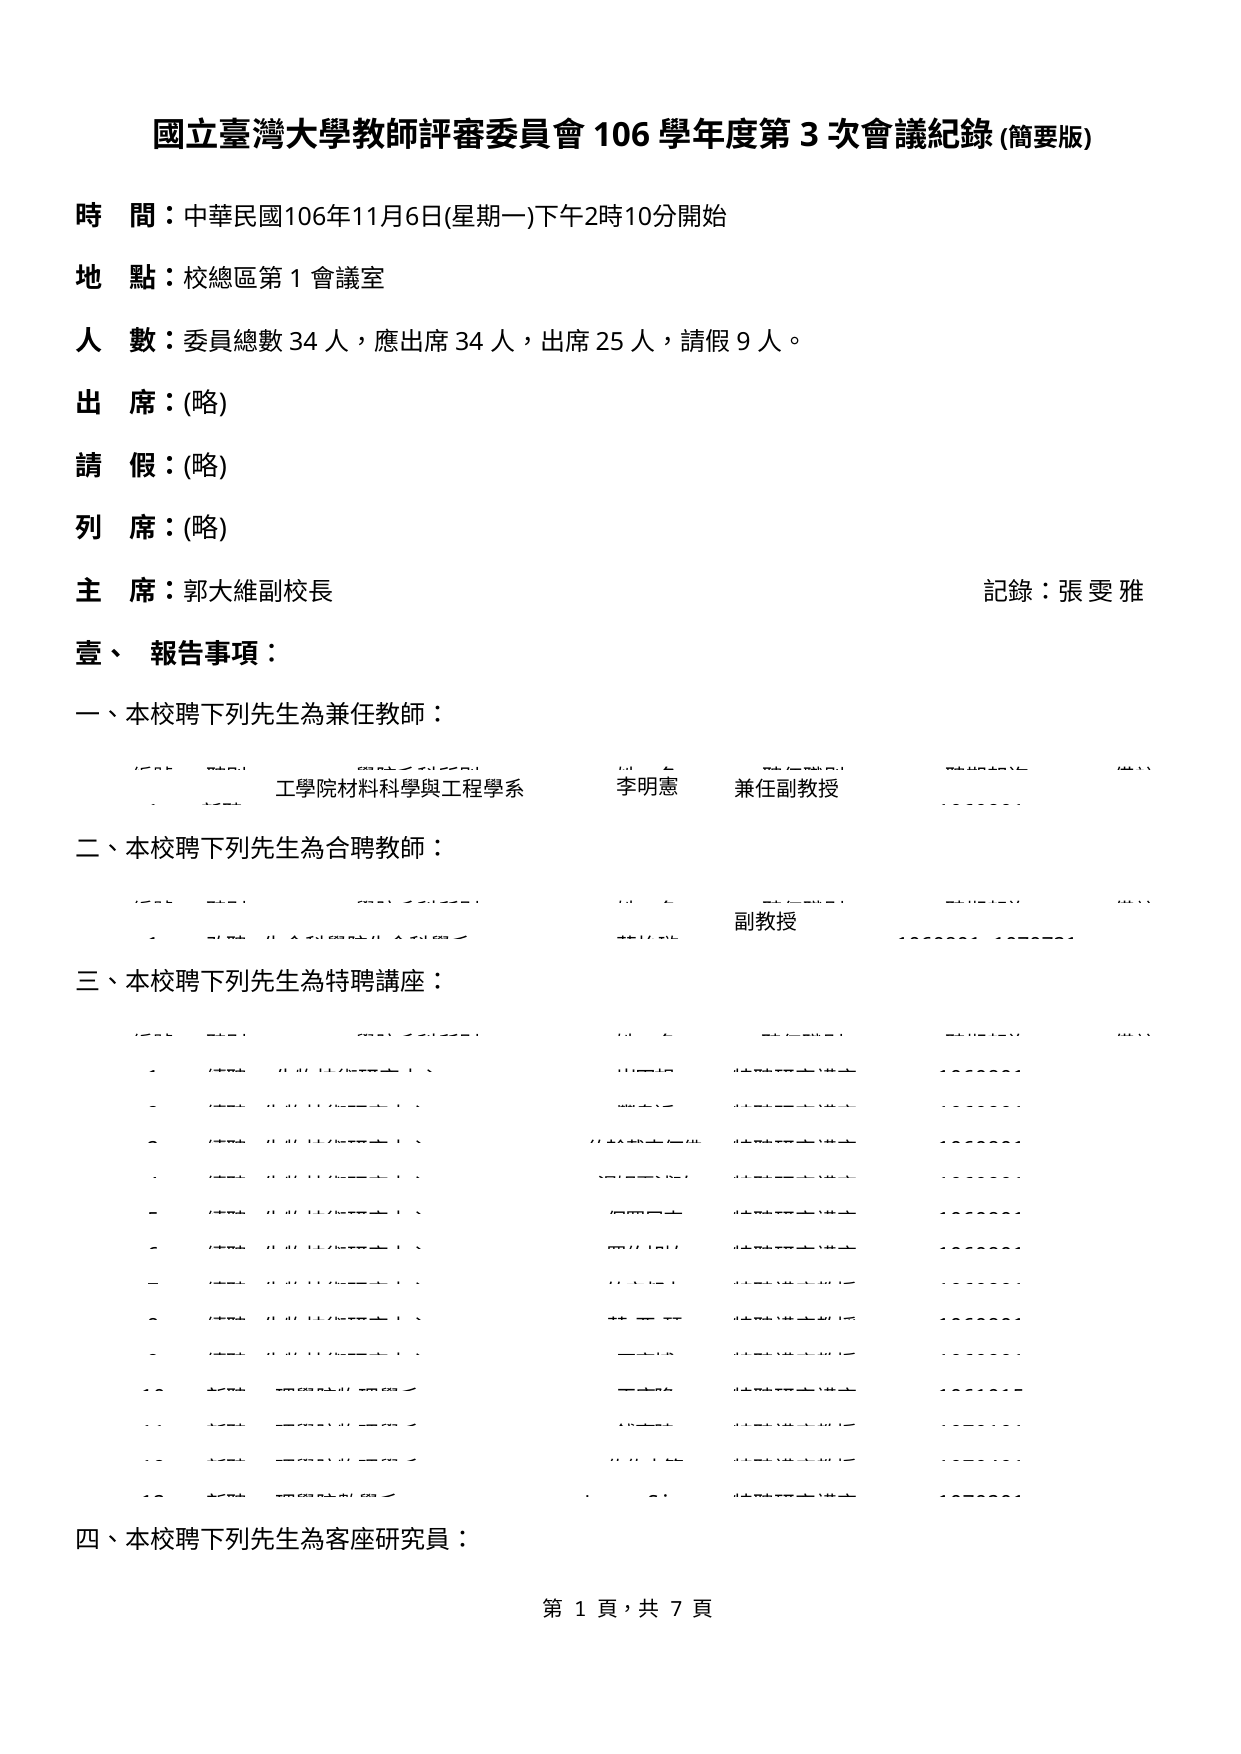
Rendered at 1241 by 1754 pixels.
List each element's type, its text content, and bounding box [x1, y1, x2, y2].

table_cell 1060801-1070131 [884, 769, 1090, 805]
table_cell 2 [116, 1071, 190, 1107]
table_cell Leon Simon [571, 1461, 721, 1496]
table_cell 藍 亞 瑟 [571, 1284, 721, 1319]
table_cell 續聘 [190, 1107, 263, 1142]
table_cell 蘇怡璇 [571, 903, 723, 938]
table_cell 12 [116, 1426, 190, 1461]
table_cell 新聘 [190, 1390, 263, 1426]
table_cell 特聘研究講座 [721, 1107, 884, 1142]
table_header 聘期起迄 [884, 867, 1090, 903]
table_cell 特聘研究講座 [721, 1213, 884, 1248]
table_header 聘任職別 [723, 734, 884, 769]
table_cell [1090, 1249, 1179, 1284]
table_cell 1070101-1071231 [884, 1390, 1090, 1426]
table_cell 3 [116, 1107, 190, 1142]
table_cell 佐佐木節 [571, 1426, 721, 1461]
table_cell 岩田想 [571, 1036, 721, 1071]
table_cell 1061015-1091014 [884, 1355, 1090, 1390]
table_cell [1090, 1071, 1179, 1107]
table_cell 湯姆雷浦珀 [571, 1142, 721, 1178]
table_cell 1060801-1090731 [884, 1107, 1090, 1142]
table_cell 新聘 [190, 1461, 263, 1496]
table_cell [1090, 1284, 1179, 1319]
list 報告事項︰ [75, 609, 1181, 671]
table_header 編號 [116, 867, 190, 903]
table_cell 理學院物理學系 [264, 1426, 571, 1461]
table_cell 1060801-1090731 [884, 1249, 1090, 1284]
table_header 學院系科所別 [264, 867, 571, 903]
table_cell 生物技術研究中心 [264, 1249, 571, 1284]
table_header 聘期起迄 [884, 1001, 1090, 1036]
table_cell 保羅尼森 [571, 1178, 721, 1213]
table_cell 特聘講座教授 [721, 1426, 884, 1461]
table_cell 竹安邦夫 [571, 1249, 721, 1284]
table_cell 續聘 [190, 1178, 263, 1213]
table_cell 新聘 [190, 1355, 263, 1390]
table_header 聘任職別 [721, 1001, 884, 1036]
table_cell 1060801-1090731 [884, 1284, 1090, 1319]
table_cell 1060801-1090731 [884, 1213, 1090, 1248]
table_cell 1060801-1090731 [884, 1319, 1090, 1355]
table_cell 特聘研究講座 [721, 1461, 884, 1496]
table_cell 生物技術研究中心 [264, 1284, 571, 1319]
table_header 備註 [1090, 1001, 1179, 1036]
table_cell 生物技術研究中心 [264, 1213, 571, 1248]
table_cell [1090, 1355, 1179, 1390]
table_cell 續聘 [190, 1319, 263, 1355]
text 人 數：委員總數 34 人，應出席 34 人，出席 25 人，請假 9 人。 [75, 296, 1181, 359]
table_cell 特聘講座教授 [721, 1390, 884, 1426]
table_cell 理學院物理學系 [264, 1355, 571, 1390]
table_cell 1 [116, 903, 190, 938]
table_cell 7 [116, 1249, 190, 1284]
text 四、本校聘下列先生為客座研究員： [75, 1496, 1181, 1559]
table_cell 改聘 [190, 903, 263, 938]
table_cell 1060801-1090731 [884, 1142, 1090, 1178]
table_cell 續聘 [190, 1249, 263, 1284]
table_cell 生命科學院生命科學系 [264, 903, 571, 938]
table_cell [1090, 1178, 1179, 1213]
table_cell 理學院物理學系 [264, 1390, 571, 1426]
table_cell 1 [116, 769, 190, 805]
table_cell 1 [116, 1036, 190, 1071]
table_cell [1090, 903, 1179, 938]
table_header 編號 [116, 1001, 190, 1036]
table_header 聘期起迄 [884, 734, 1090, 769]
table_header 聘別 [190, 867, 263, 903]
table_cell 續聘 [190, 1142, 263, 1178]
table_cell 6 [116, 1213, 190, 1248]
table_cell 豐島近 [571, 1071, 721, 1107]
table_cell 生物技術研究中心 [264, 1319, 571, 1355]
table_header 備註 [1090, 734, 1179, 769]
table_cell 8 [116, 1284, 190, 1319]
table_cell 續聘 [190, 1213, 263, 1248]
table_cell 1060801-1090731 [884, 1036, 1090, 1071]
text 主 席：郭大維副校長 記錄：張 雯 雅 [75, 546, 1181, 609]
table_cell 特聘講座教授 [721, 1284, 884, 1319]
table_cell 生物技術研究中心 [264, 1107, 571, 1142]
table_cell 1060801-1070731 [884, 903, 1090, 938]
table_cell [1090, 1213, 1179, 1248]
table_cell [1090, 1319, 1179, 1355]
table_cell [1090, 769, 1179, 805]
table_header 編號 [116, 734, 190, 769]
table_cell [1090, 1036, 1179, 1071]
table_cell 新聘 [190, 1426, 263, 1461]
table_cell 兼任副教授 [723, 769, 884, 805]
table_cell 羅伯胡柏 [571, 1213, 721, 1248]
table_cell 10 [116, 1355, 190, 1390]
text 時 間：中華民國106年11月6日(星期一)下午2時10分開始 [75, 171, 1181, 234]
table_cell 生物技術研究中心 [264, 1142, 571, 1178]
table_header 備註 [1090, 867, 1179, 903]
table_cell 5 [116, 1178, 190, 1213]
table_header 學院系科所別 [264, 1001, 571, 1036]
text 請 假：(略) [75, 421, 1181, 484]
table_header 聘任職別 [723, 867, 884, 903]
table_cell 特聘講座教授 [721, 1249, 884, 1284]
table_cell [1090, 1461, 1179, 1496]
table_cell 1060801-1090731 [884, 1071, 1090, 1107]
table_cell 特聘研究講座 [721, 1142, 884, 1178]
text 地 點：校總區第 1 會議室 [75, 234, 1181, 296]
table_cell 新聘 [190, 769, 263, 805]
table_cell 1070301-1100228 [884, 1461, 1090, 1496]
table_header 聘別 [190, 734, 263, 769]
table_header 姓 名 [571, 734, 723, 769]
table_header 姓 名 [571, 867, 723, 903]
table_cell [1090, 1142, 1179, 1178]
table_cell 王康隆 [571, 1355, 721, 1390]
table_cell 9 [116, 1319, 190, 1355]
table_cell 李明憲 [571, 769, 723, 805]
table_cell 1070401-1080331 [884, 1426, 1090, 1461]
table_cell 續聘 [190, 1071, 263, 1107]
table_cell 生物技術研究中心 [264, 1071, 571, 1107]
table_header 學院系科所別 [264, 734, 571, 769]
table_cell 4 [116, 1142, 190, 1178]
table_cell 理學院數學系 [264, 1461, 571, 1496]
text 三、本校聘下列先生為特聘講座： [75, 938, 1181, 1001]
table_cell 副教授 [723, 903, 884, 938]
table_cell [1090, 1107, 1179, 1142]
table_header 姓 名 [571, 1001, 721, 1036]
table_cell 11 [116, 1390, 190, 1426]
text 二、本校聘下列先生為合聘教師： [75, 805, 1181, 867]
table_cell 特聘研究講座 [721, 1178, 884, 1213]
text 一、本校聘下列先生為兼任教師： [75, 671, 1181, 734]
table_cell 特聘研究講座 [721, 1071, 884, 1107]
table_cell 特聘研究講座 [721, 1036, 884, 1071]
table_cell [1090, 1390, 1179, 1426]
table_cell 生物技術研究中心 [264, 1036, 571, 1071]
table_cell 工學院材料科學與工程學系 [264, 769, 571, 805]
text 列 席：(略) [75, 484, 1181, 546]
table_cell 生物技術研究中心 [264, 1178, 571, 1213]
table_cell 13 [116, 1461, 190, 1496]
table_cell 續聘 [190, 1036, 263, 1071]
table_cell [1090, 1426, 1179, 1461]
table_cell 1060801-1090731 [884, 1178, 1090, 1213]
table_cell 續聘 [190, 1284, 263, 1319]
table_cell 錢嘉陵 [571, 1390, 721, 1426]
text 國立臺灣大學教師評審委員會 106 學年度第 3 次會議紀錄 (簡要版) [75, 90, 1181, 153]
table_header 聘別 [190, 1001, 263, 1036]
table_cell 特聘研究講座 [721, 1355, 884, 1390]
table_cell 特聘講座教授 [721, 1319, 884, 1355]
text 出 席：(略) [75, 359, 1181, 421]
table_cell 田家博 [571, 1319, 721, 1355]
table_cell 約翰戴森何佛 [571, 1107, 721, 1142]
